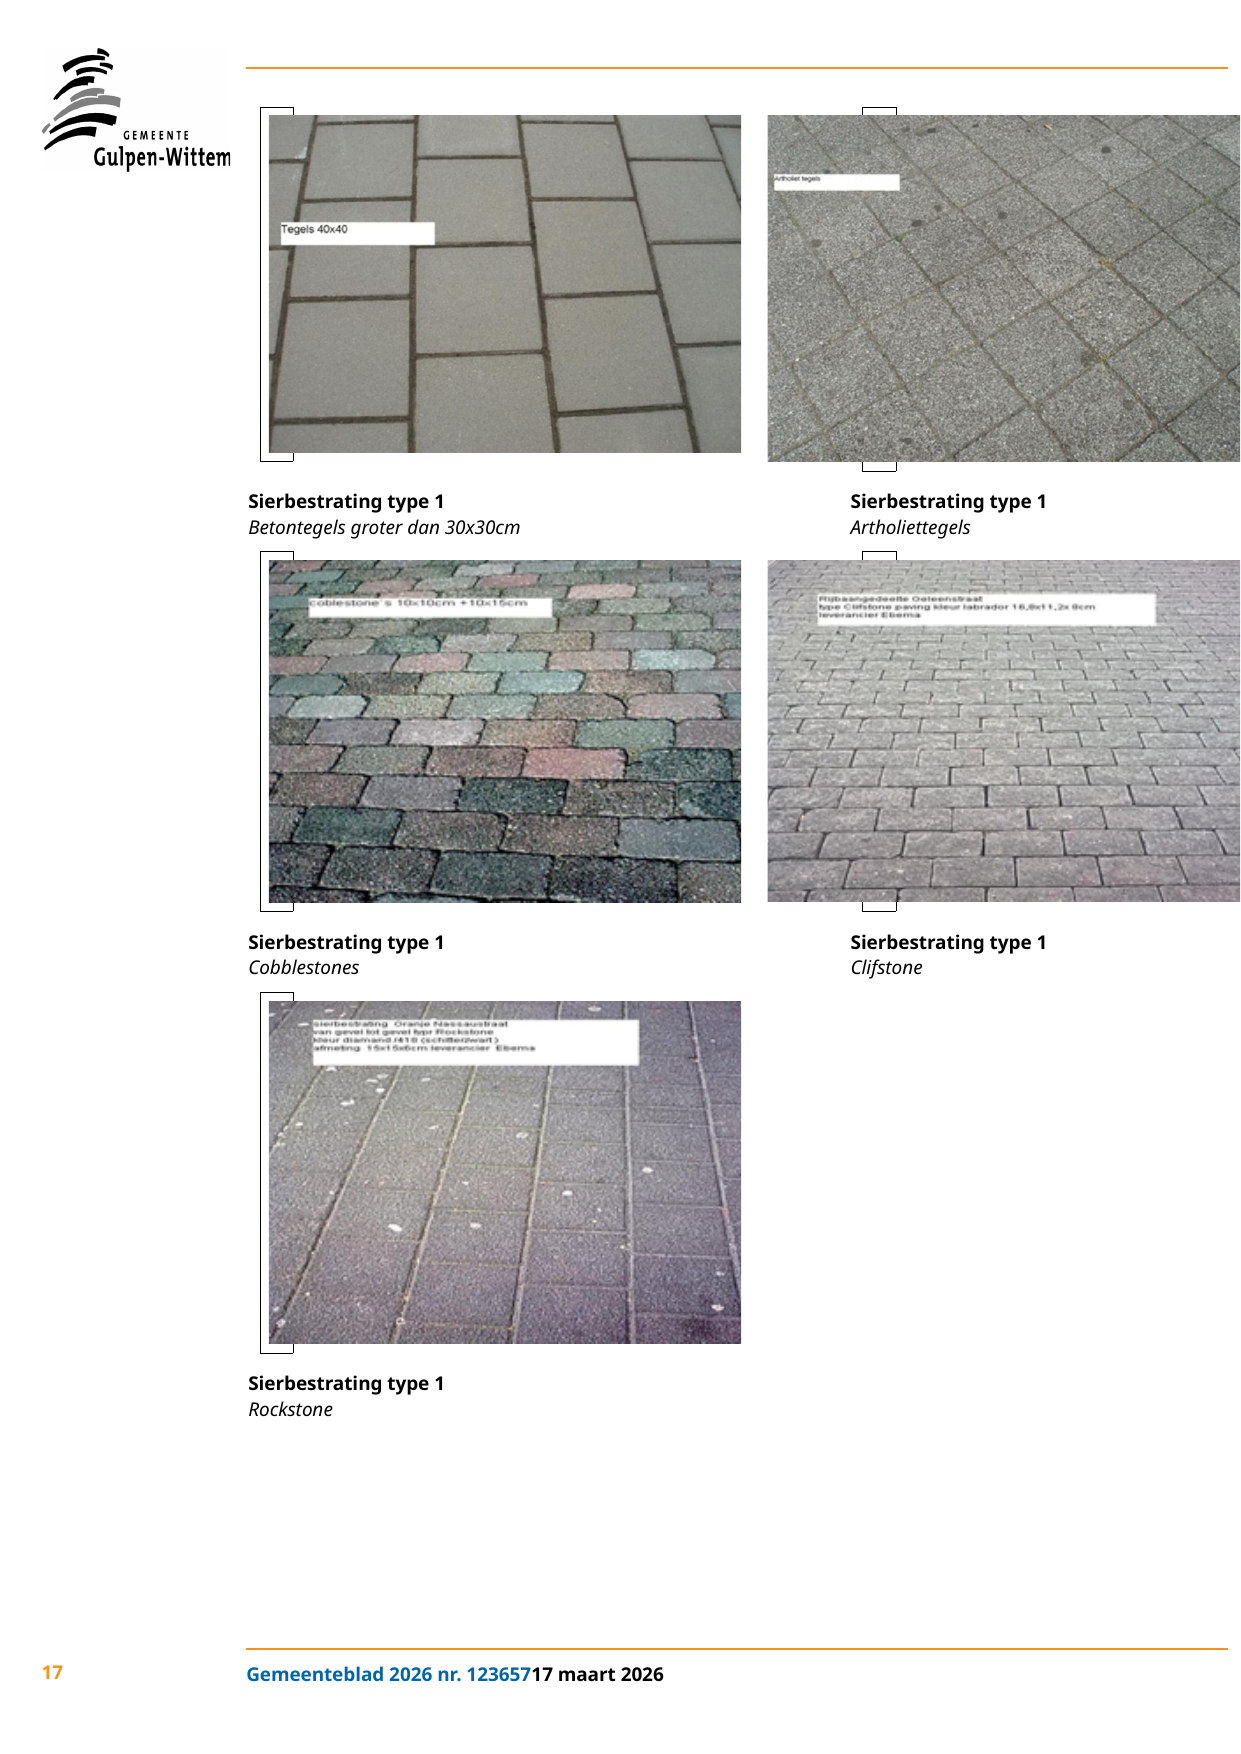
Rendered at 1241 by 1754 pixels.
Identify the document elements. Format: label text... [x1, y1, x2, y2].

picture [767, 560, 1241, 902]
table_cell [549, 929, 850, 954]
table_cell [863, 108, 896, 115]
table_cell [850, 902, 1152, 929]
picture [268, 1001, 742, 1344]
table_cell [863, 552, 896, 560]
table_cell [549, 980, 850, 1370]
table_cell [850, 95, 1152, 115]
table_cell [549, 540, 850, 929]
table_cell Sierbestrating type 1 [248, 1370, 549, 1396]
table_cell [850, 462, 1152, 488]
picture [767, 115, 1241, 462]
table_cell [850, 980, 1152, 1370]
table_cell [549, 1370, 850, 1396]
table_cell [850, 540, 1152, 560]
table_cell [549, 95, 850, 488]
table_cell [261, 903, 293, 911]
table_cell Sierbestrating type 1 [850, 488, 1152, 514]
table_cell [248, 980, 549, 1370]
table_cell Betontegels groter dan 30x30cm [248, 514, 549, 539]
table_cell [549, 514, 850, 539]
table_cell Clifstone [850, 955, 1152, 980]
picture [41, 47, 231, 172]
table_cell [549, 955, 850, 980]
table_cell Sierbestrating type 1 [248, 488, 549, 514]
table_cell Artholiettegels [850, 514, 1152, 539]
table_cell [248, 95, 549, 488]
table_cell [261, 993, 293, 1353]
table_cell Sierbestrating type 1 [850, 929, 1152, 954]
picture [268, 560, 742, 903]
table_cell [248, 903, 549, 929]
table_cell [549, 1396, 850, 1422]
table_cell Sierbestrating type 1 [248, 929, 549, 954]
table_cell [850, 1370, 1152, 1396]
table_cell [549, 488, 850, 514]
picture [268, 115, 742, 453]
table_cell [261, 552, 293, 902]
table_cell Cobblestones [248, 955, 549, 980]
table_cell [248, 540, 549, 902]
table_cell Rockstone [248, 1396, 549, 1422]
table_cell [261, 108, 293, 461]
table_cell [850, 1396, 1152, 1422]
